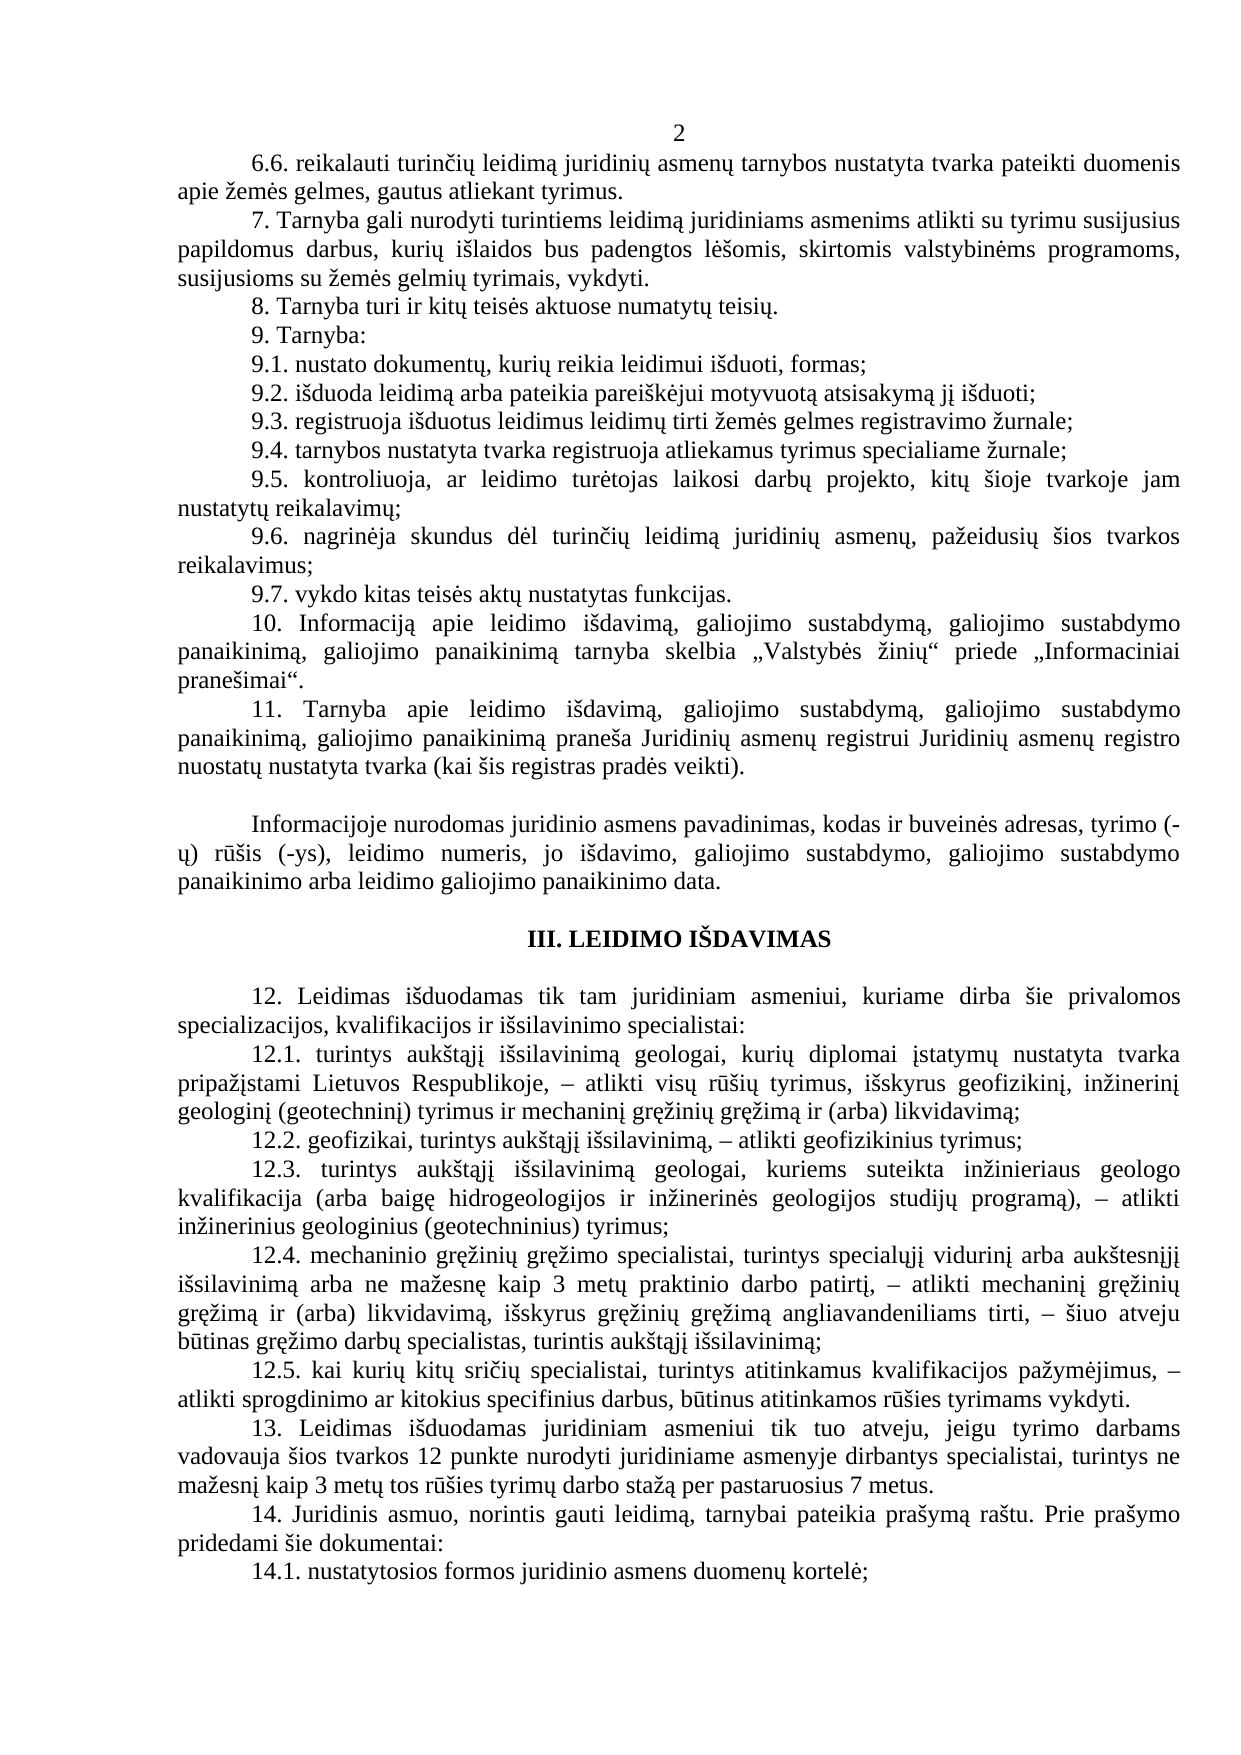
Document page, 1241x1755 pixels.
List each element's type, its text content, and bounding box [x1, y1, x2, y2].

text 9.7. vykdo kitas teisės aktų nustatytas funkcijas. [177, 579, 1181, 608]
text 9. Tarnyba: [177, 320, 1181, 349]
text 9.1. nustato dokumentų, kurių reikia leidimui išduoti, formas; [177, 349, 1181, 378]
text 10. Informaciją apie leidimo išdavimą, galiojimo sustabdymą, galiojimo sustabdymo panaikinimą, galiojimo panaikinimą tarnyba skelbia „Valstybės žinių“ priede „Informaciniai pranešimai“. [177, 608, 1181, 694]
text 12.3. turintys aukštąjį išsilavinimą geologai, kuriems suteikta inžinieriaus geologo kvalifikacija (arba baigę hidrogeologijos ir inžinerinės geologijos studijų programą), – atlikti inžinerinius geologinius (geotechninius) tyrimus; [177, 1154, 1181, 1240]
text 9.2. išduoda leidimą arba pateikia pareiškėjui motyvuotą atsisakymą jį išduoti; [177, 378, 1181, 406]
text 13. Leidimas išduodamas juridiniam asmeniui tik tuo atveju, jeigu tyrimo darbams vadovauja šios tvarkos 12 punkte nurodyti juridiniame asmenyje dirbantys specialistai, turintys ne mažesnį kaip 3 metų tos rūšies tyrimų darbo stažą per pastaruosius 7 metus. [177, 1413, 1181, 1499]
text 12. Leidimas išduodamas tik tam juridiniam asmeniui, kuriame dirba šie privalomos specializacijos, kvalifikacijos ir išsilavinimo specialistai: [177, 981, 1181, 1039]
text 8. Tarnyba turi ir kitų teisės aktuose numatytų teisių. [177, 291, 1181, 320]
text 9.5. kontroliuoja, ar leidimo turėtojas laikosi darbų projekto, kitų šioje tvarkoje jam nustatytų reikalavimų; [177, 464, 1181, 521]
text III. LEIDIMO IŠDAVIMAS [177, 924, 1181, 953]
text 11. Tarnyba apie leidimo išdavimą, galiojimo sustabdymą, galiojimo sustabdymo panaikinimą, galiojimo panaikinimą praneša Juridinių asmenų registrui Juridinių asmenų registro nuostatų nustatyta tvarka (kai šis registras pradės veikti). [177, 694, 1181, 780]
text 12.2. geofizikai, turintys aukštąjį išsilavinimą, – atlikti geofizikinius tyrimus; [177, 1125, 1181, 1154]
text 12.5. kai kurių kitų sričių specialistai, turintys atitinkamus kvalifikacijos pažymėjimus, – atlikti sprogdinimo ar kitokius specifinius darbus, būtinus atitinkamos rūšies tyrimams vykdyti. [177, 1355, 1181, 1413]
text 12.1. turintys aukštąjį išsilavinimą geologai, kurių diplomai įstatymų nustatyta tvarka pripažįstami Lietuvos Respublikoje, – atlikti visų rūšių tyrimus, išskyrus geofizikinį, inžinerinį geologinį (geotechninį) tyrimus ir mechaninį gręžinių gręžimą ir (arba) likvidavimą; [177, 1039, 1181, 1125]
text 14. Juridinis asmuo, norintis gauti leidimą, tarnybai pateikia prašymą raštu. Prie prašymo pridedami šie dokumentai: [177, 1499, 1181, 1556]
text 9.6. nagrinėja skundus dėl turinčių leidimą juridinių asmenų, pažeidusių šios tvarkos reikalavimus; [177, 521, 1181, 579]
text 12.4. mechaninio gręžinių gręžimo specialistai, turintys specialųjį vidurinį arba aukštesnįjį išsilavinimą arba ne mažesnę kaip 3 metų praktinio darbo patirtį, – atlikti mechaninį gręžinių gręžimą ir (arba) likvidavimą, išskyrus gręžinių gręžimą angliavandeniliams tirti, – šiuo atveju būtinas gręžimo darbų specialistas, turintis aukštąjį išsilavinimą; [177, 1240, 1181, 1355]
text 7. Tarnyba gali nurodyti turintiems leidimą juridiniams asmenims atlikti su tyrimu susijusius papildomus darbus, kurių išlaidos bus padengtos lėšomis, skirtomis valstybinėms programoms, susijusioms su žemės gelmių tyrimais, vykdyti. [177, 205, 1181, 291]
text 9.3. registruoja išduotus leidimus leidimų tirti žemės gelmes registravimo žurnale; [177, 406, 1181, 435]
text 14.1. nustatytosios formos juridinio asmens duomenų kortelė; [177, 1556, 1181, 1585]
text 6.6. reikalauti turinčių leidimą juridinių asmenų tarnybos nustatyta tvarka pateikti duomenis apie žemės gelmes, gautus atliekant tyrimus. [177, 148, 1181, 205]
text Informacijoje nurodomas juridinio asmens pavadinimas, kodas ir buveinės adresas, tyrimo (-ų) rūšis (-ys), leidimo numeris, jo išdavimo, galiojimo sustabdymo, galiojimo sustabdymo panaikinimo arba leidimo galiojimo panaikinimo data. [177, 809, 1181, 895]
text 9.4. tarnybos nustatyta tvarka registruoja atliekamus tyrimus specialiame žurnale; [177, 435, 1181, 464]
